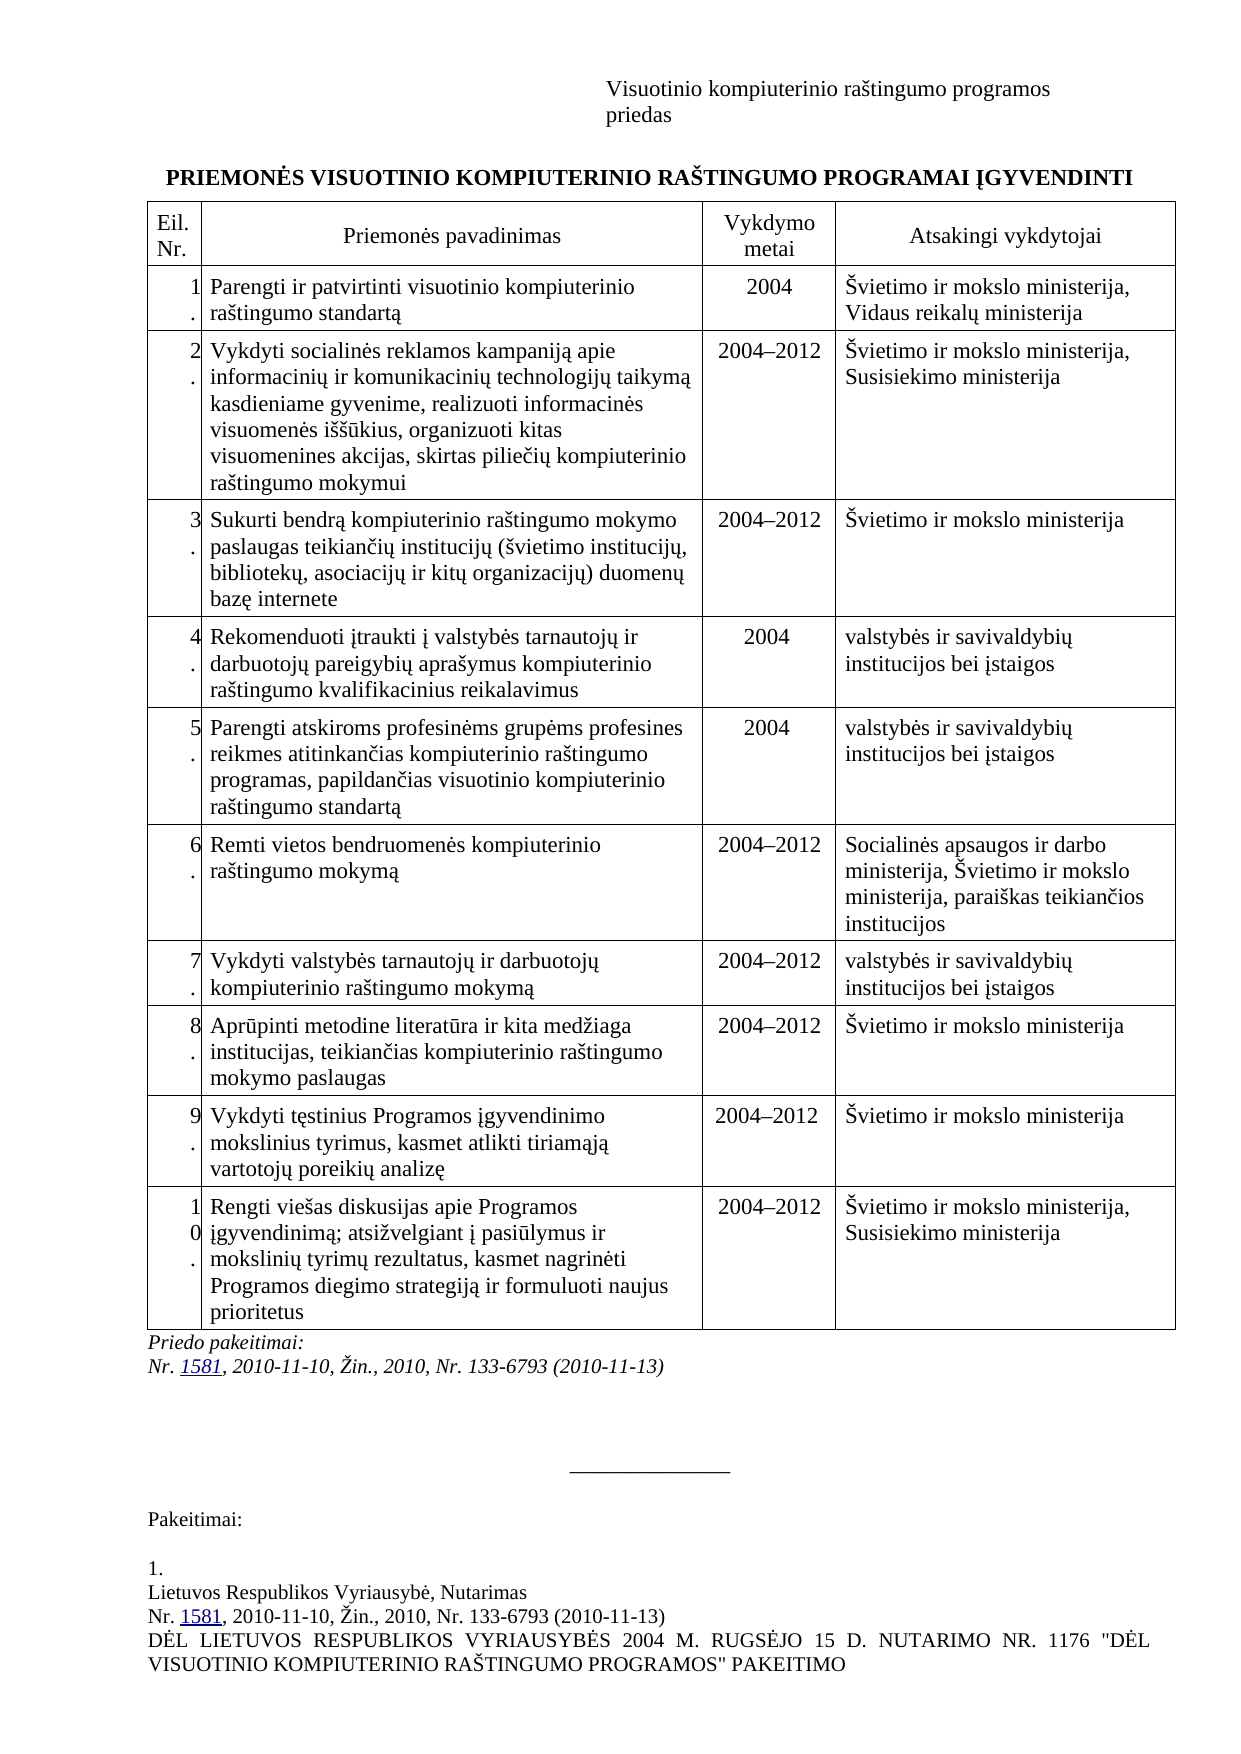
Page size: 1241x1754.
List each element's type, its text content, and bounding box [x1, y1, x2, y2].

table_cell 2004–2012 [703, 500, 835, 616]
table_cell Švietimo ir mokslo ministerija [836, 500, 1175, 616]
table_cell Vykdyti valstybės tarnautojų ir darbuotojų kompiuterinio raštingumo mokymą [202, 941, 702, 1004]
table_cell 2004 [703, 617, 835, 707]
table_cell [148, 266, 201, 329]
table_cell Švietimo ir mokslo ministerija, Susisiekimo ministerija [836, 331, 1175, 499]
table_header Priemonės pavadinimas [202, 202, 702, 265]
table_cell 2004–2012 [703, 1006, 835, 1095]
text 1. [148, 1556, 1152, 1579]
table_header Vykdymo metai [703, 202, 835, 265]
table_cell Sukurti bendrą kompiuterinio raštingumo mokymo paslaugas teikiančių institucijų (švietimo institucijų, bibliotekų, asociacijų ir kitų organizacijų) duomenų bazę internete [202, 500, 702, 616]
text Pakeitimai: [148, 1507, 1152, 1531]
table_header Atsakingi vykdytojai [836, 202, 1175, 265]
table_cell Vykdyti tęstinius Programos įgyvendinimo mokslinius tyrimus, kasmet atlikti tiriamąją vartotojų poreikių analizę [202, 1096, 702, 1186]
text priedas [606, 101, 1152, 128]
table_cell Parengti atskiroms profesinėms grupėms profesines reikmes atitinkančias kompiuterinio raštingumo programas, papildančias visuotinio kompiuterinio raštingumo standartą [202, 708, 702, 823]
text Lietuvos Respublikos Vyriausybė, Nutarimas [148, 1579, 1152, 1604]
table_cell Švietimo ir mokslo ministerija, Vidaus reikalų ministerija [836, 266, 1175, 329]
table_cell 2004–2012 [703, 825, 835, 940]
table_cell [148, 331, 201, 499]
table_cell 2004–2012 [703, 941, 835, 1004]
text Priedo pakeitimai: [148, 1330, 1152, 1354]
table_cell 2004–2012 [703, 1096, 835, 1186]
table_cell Švietimo ir mokslo ministerija, Susisiekimo ministerija [836, 1187, 1175, 1329]
table_cell [148, 500, 201, 616]
table_cell Aprūpinti metodine literatūra ir kita medžiaga institucijas, teikiančias kompiuterinio raštingumo mokymo paslaugas [202, 1006, 702, 1095]
table_cell [148, 941, 201, 1004]
table_cell [148, 1096, 201, 1186]
text PRIEMONĖS VISUOTINIO KOMPIUTERINIO RAŠTINGUMO PROGRAMAI ĮGYVENDINTI [148, 164, 1152, 191]
table_cell 2004 [703, 266, 835, 329]
table_cell [148, 1187, 201, 1329]
table_cell [148, 617, 201, 707]
table_cell Rengti viešas diskusijas apie Programos įgyvendinimą; atsižvelgiant į pasiūlymus ir mokslinių tyrimų rezultatus, kasmet nagrinėti Programos diegimo strategiją ir formuluoti naujus prioritetus [202, 1187, 702, 1329]
table_cell [193, 1226, 199, 1239]
table_cell Vykdyti socialinės reklamos kampaniją apie informacinių ir komunikacinių technologijų taikymą kasdieniame gyvenime, realizuoti informacinės visuomenės iššūkius, organizuoti kitas visuomenines akcijas, skirtas piliečių kompiuterinio raštingumo mokymui [202, 331, 702, 499]
table_cell valstybės ir savivaldybių institucijos bei įstaigos [836, 941, 1175, 1004]
table_cell 2004–2012 [703, 331, 835, 499]
table_cell [148, 708, 201, 823]
text Visuotinio kompiuterinio raštingumo programos [606, 75, 1152, 101]
table_cell valstybės ir savivaldybių institucijos bei įstaigos [836, 708, 1175, 823]
table_cell Švietimo ir mokslo ministerija [836, 1006, 1175, 1095]
text Nr. 1581, 2010-11-10, Žin., 2010, Nr. 133-6793 (2010-11-13) [148, 1354, 1152, 1378]
text Nr. 1581, 2010-11-10, Žin., 2010, Nr. 133-6793 (2010-11-13) [148, 1604, 1152, 1628]
table_cell 2004–2012 [703, 1187, 835, 1329]
table_cell valstybės ir savivaldybių institucijos bei įstaigos [836, 617, 1175, 707]
text DĖL LIETUVOS RESPUBLIKOS VYRIAUSYBĖS 2004 M. RUGSĖJO 15 D. NUTARIMO NR. 1176 "DĖL VISUOTINIO KOMPIUTERINIO RAŠTINGUMO PROGRAMOS" PAKEITIMO [148, 1628, 1152, 1676]
table_cell Rekomenduoti įtraukti į valstybės tarnautojų ir darbuotojų pareigybių aprašymus kompiuterinio raštingumo kvalifikacinius reikalavimus [202, 617, 702, 707]
table_cell [148, 1006, 201, 1095]
table_cell Parengti ir patvirtinti visuotinio kompiuterinio raštingumo standartą [202, 266, 702, 329]
table_cell [148, 825, 201, 940]
text –––––––––––––– [148, 1457, 1152, 1483]
table_header Eil. Nr. [148, 202, 201, 265]
table_cell Remti vietos bendruomenės kompiuterinio raštingumo mokymą [202, 825, 702, 940]
table_cell 2004 [703, 708, 835, 823]
table_cell Švietimo ir mokslo ministerija [836, 1096, 1175, 1186]
table_cell Socialinės apsaugos ir darbo ministerija, Švietimo ir mokslo ministerija, paraiškas teikiančios institucijos [836, 825, 1175, 940]
